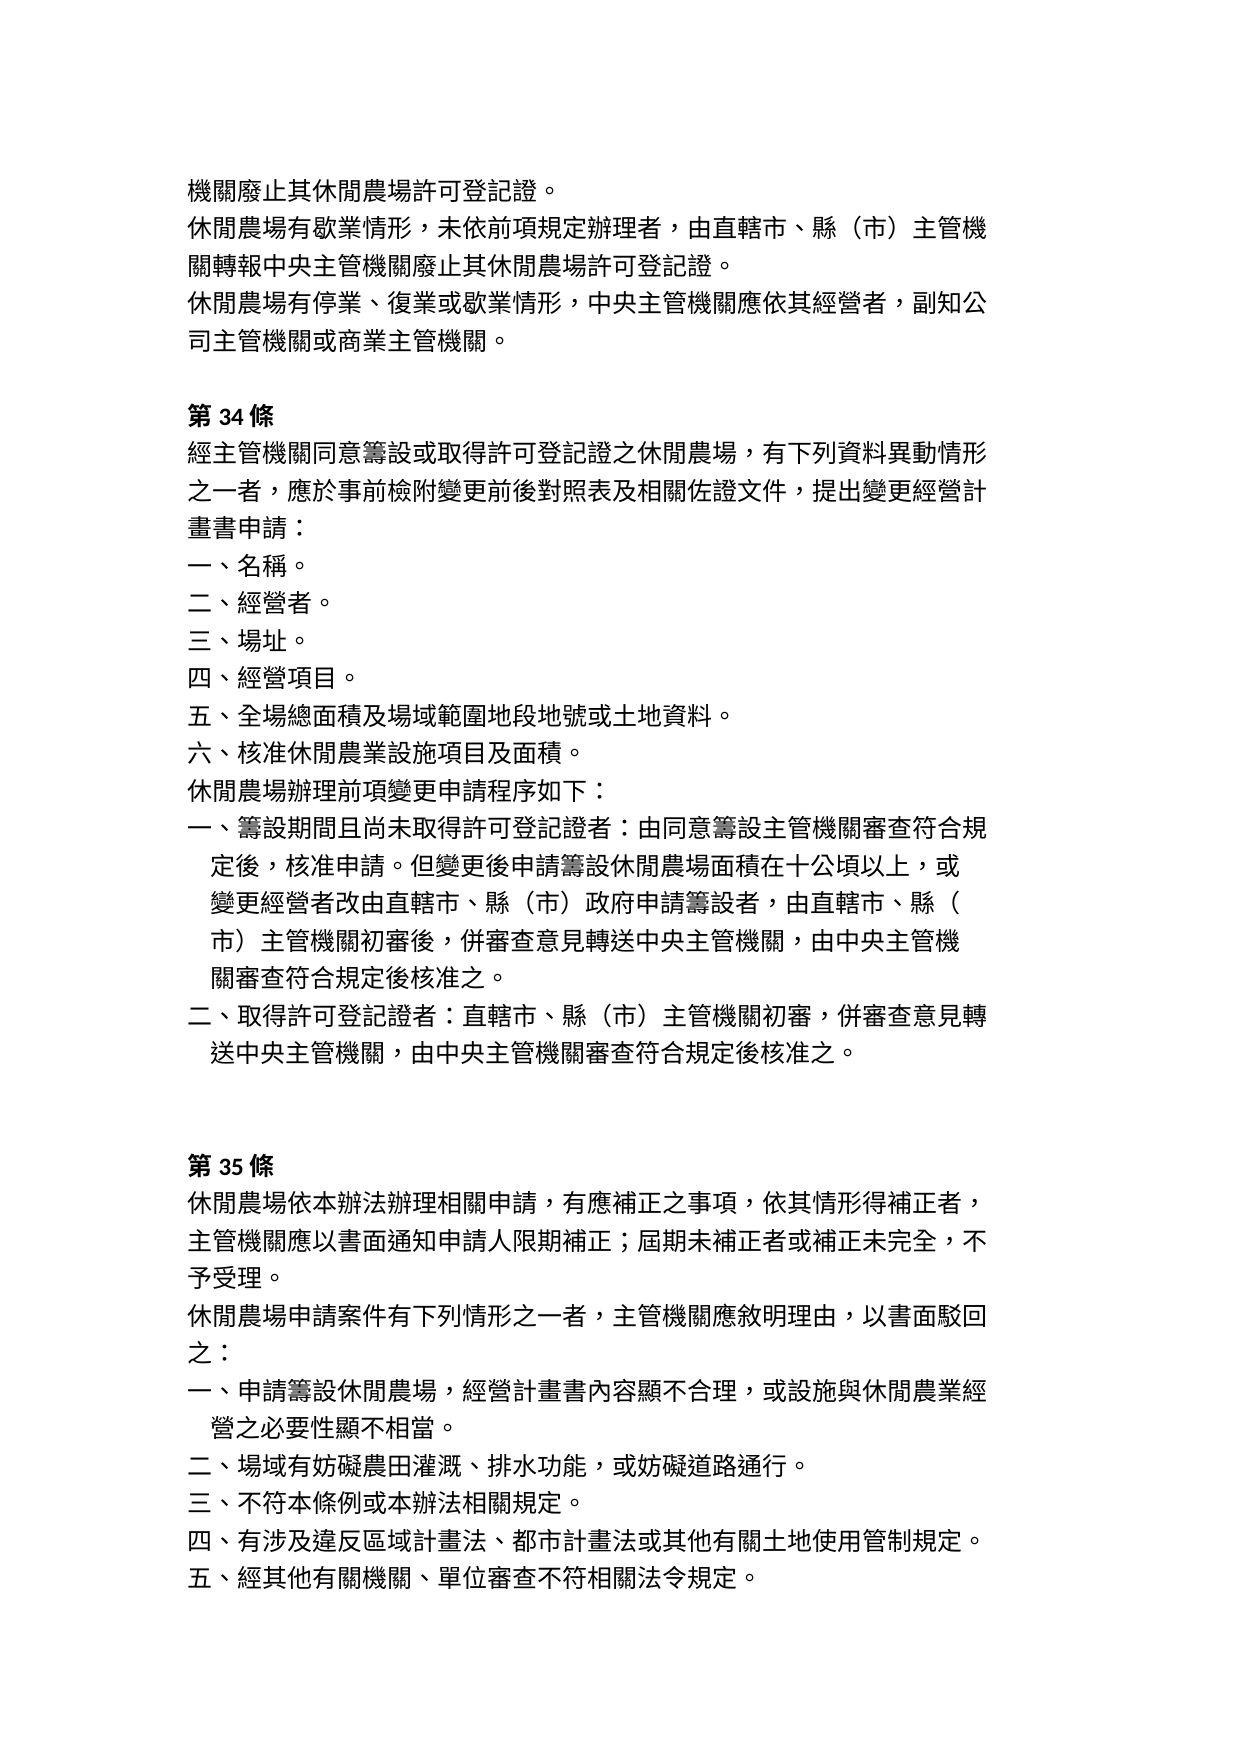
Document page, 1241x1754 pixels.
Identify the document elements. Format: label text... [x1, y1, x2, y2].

text 機關廢止其休閒農場許可登記證。 休閒農場有歇業情形，未依前項規定辦理者，由直轄市、縣（市）主管機 關轉報中央主管機關廢止其休閒農場許可登記證。 休閒農場有停業、復業或歇業情形，中央主管機關應依其經營者，副知公 司主管機關或商業主管機關。 第 34 條 經主管機關同意籌設或取得許可登記證之休閒農場，有下列資料異動情形 之一者，應於事前檢附變更前後對照表及相關佐證文件，提出變更經營計 畫書申請： 一、名稱。 二、經營者。 三、場址。 四、經營項目。 五、全場總面積及場域範圍地段地號或土地資料。 六、核准休閒農業設施項目及面積。 休閒農場辦理前項變更申請程序如下： 一、籌設期間且尚未取得許可登記證者：由同意籌設主管機關審查符合規 定後，核准申請。但變更後申請籌設休閒農場面積在十公頃以上，或 變更經營者改由直轄市、縣（市）政府申請籌設者，由直轄市、縣（ 市）主管機關初審後，併審查意見轉送中央主管機關，由中央主管機 關審查符合規定後核准之。 二、取得許可登記證者：直轄市、縣（市）主管機關初審，併審查意見轉 送中央主管機關，由中央主管機關審查符合規定後核准之。 第 35 條 休閒農場依本辦法辦理相關申請，有應補正之事項，依其情形得補正者， 主管機關應以書面通知申請人限期補正；屆期未補正者或補正未完全，不 予受理。 休閒農場申請案件有下列情形之一者，主管機關應敘明理由，以書面駁回 之： 一、申請籌設休閒農場，經營計畫書內容顯不合理，或設施與休閒農業經 營之必要性顯不相當。 二、場域有妨礙農田灌溉、排水功能，或妨礙道路通行。 三、不符本條例或本辦法相關規定。 四、有涉及違反區域計畫法、都市計畫法或其他有關土地使用管制規定。 五、經其他有關機關、單位審查不符相關法令規定。 [187, 164, 1053, 1589]
